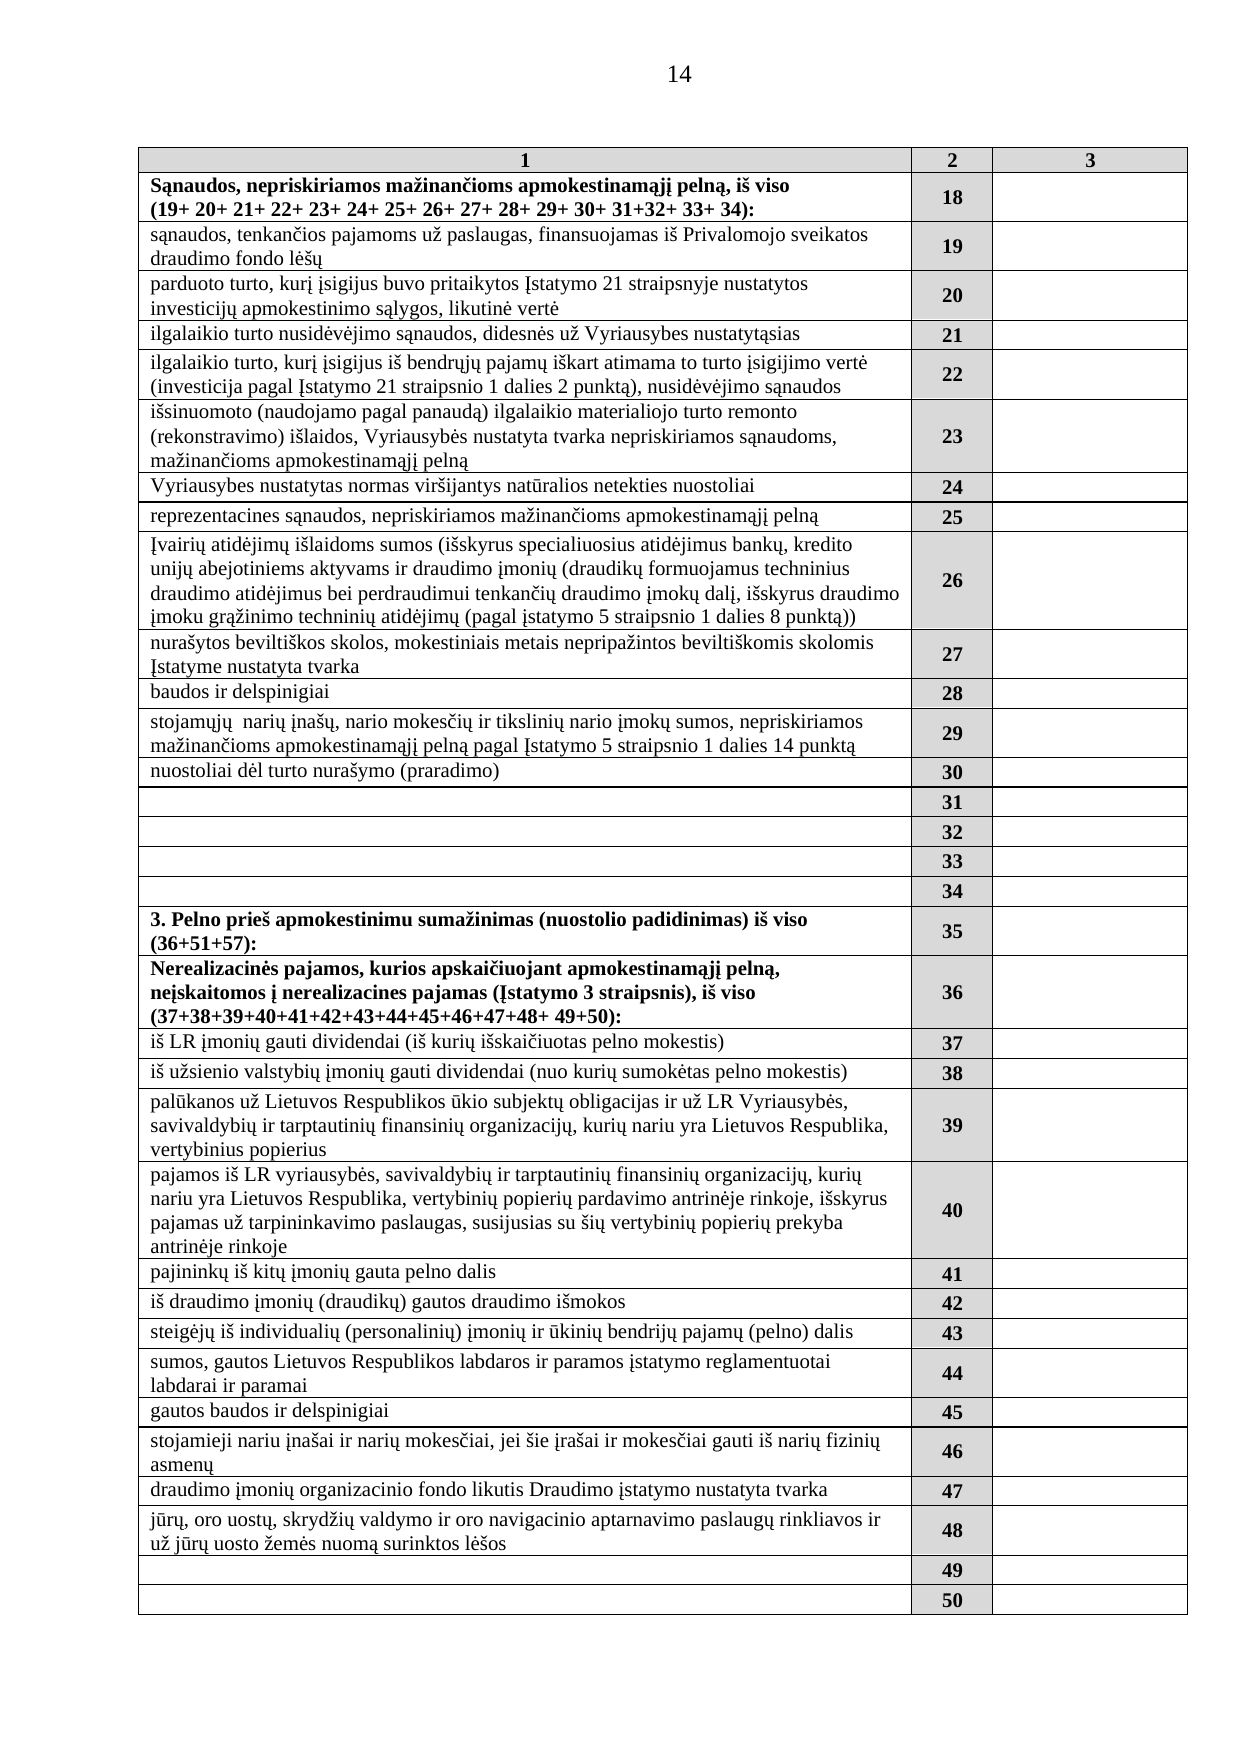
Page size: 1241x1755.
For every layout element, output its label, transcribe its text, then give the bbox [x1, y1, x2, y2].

table_cell 47 [912, 1477, 992, 1505]
table_cell [139, 817, 911, 846]
table_cell [993, 817, 1187, 846]
table_cell 25 [912, 503, 992, 531]
table_cell [993, 321, 1187, 349]
table_cell [993, 173, 1187, 221]
table_cell 33 [912, 847, 992, 876]
table_cell [993, 1289, 1187, 1318]
table_cell [993, 532, 1187, 628]
table_cell iš LR įmonių gauti dividendai (iš kurių išskaičiuotas pelno mokestis) [139, 1029, 911, 1058]
table_cell [993, 400, 1187, 472]
table_header 1 [139, 148, 911, 172]
table_cell [993, 956, 1187, 1028]
table_cell [993, 758, 1187, 786]
table_cell [993, 1506, 1187, 1554]
table_cell [993, 1029, 1187, 1058]
table_cell [993, 709, 1187, 757]
table_cell 39 [912, 1089, 992, 1161]
table_cell 49 [912, 1556, 992, 1584]
table_header 2 [912, 148, 992, 172]
table_cell [993, 907, 1187, 955]
table_cell [993, 679, 1187, 707]
table_cell 28 [912, 679, 992, 707]
table_cell 43 [912, 1319, 992, 1347]
table_cell [993, 877, 1187, 906]
table_cell [993, 1585, 1187, 1614]
table_cell iš užsienio valstybių įmonių gauti dividendai (nuo kurių sumokėtas pelno mokestis) [139, 1059, 911, 1088]
table_cell [993, 1428, 1187, 1476]
table_cell 19 [912, 222, 992, 270]
table_cell gautos baudos ir delspinigiai [139, 1398, 911, 1426]
table_cell [139, 847, 911, 876]
table_header 3 [993, 148, 1187, 172]
table_cell iš draudimo įmonių (draudikų) gautos draudimo išmokos [139, 1289, 911, 1318]
table_cell nuostoliai dėl turto nurašymo (praradimo) [139, 758, 911, 786]
table_cell [139, 1585, 911, 1614]
table_cell 18 [912, 173, 992, 221]
table_cell reprezentacines sąnaudos, nepriskiriamos mažinančioms apmokestinamąjį pelną [139, 503, 911, 531]
table_cell [993, 1259, 1187, 1288]
table_cell [993, 473, 1187, 501]
table_cell 44 [912, 1349, 992, 1397]
table_cell [993, 1059, 1187, 1088]
table_cell 41 [912, 1259, 992, 1288]
table_cell [993, 271, 1187, 319]
table_cell steigėjų iš individualių (personalinių) įmonių ir ūkinių bendrijų pajamų (pelno) dalis [139, 1319, 911, 1347]
table_cell 31 [912, 788, 992, 816]
table_cell ilgalaikio turto nusidėvėjimo sąnaudos, didesnės už Vyriausybes nustatytąsias [139, 321, 911, 349]
table_cell 20 [912, 271, 992, 319]
table_cell 38 [912, 1059, 992, 1088]
table_cell [993, 350, 1187, 398]
table_cell [993, 503, 1187, 531]
table_cell draudimo įmonių organizacinio fondo likutis Draudimo įstatymo nustatyta tvarka [139, 1477, 911, 1505]
table_cell 35 [912, 907, 992, 955]
table_cell [993, 1162, 1187, 1258]
table_cell 30 [912, 758, 992, 786]
table_cell 36 [912, 956, 992, 1028]
table_cell 37 [912, 1029, 992, 1058]
table_cell [993, 788, 1187, 816]
table_cell 24 [912, 473, 992, 501]
table_cell [139, 788, 911, 816]
table_cell Vyriausybes nustatytas normas viršijantys natūralios netekties nuostoliai [139, 473, 911, 501]
table_cell 50 [912, 1585, 992, 1614]
table_cell [993, 1319, 1187, 1347]
table_cell [993, 1556, 1187, 1584]
table_cell 21 [912, 321, 992, 349]
table_cell baudos ir delspinigiai [139, 679, 911, 707]
table_cell 42 [912, 1289, 992, 1318]
table_cell [993, 1349, 1187, 1397]
table_cell [993, 847, 1187, 876]
table_cell [993, 630, 1187, 678]
table_cell 34 [912, 877, 992, 906]
table_cell [993, 1477, 1187, 1505]
table_cell 45 [912, 1398, 992, 1426]
table_cell 29 [912, 709, 992, 757]
table_cell [993, 1398, 1187, 1426]
table_cell 48 [912, 1506, 992, 1554]
table_cell 32 [912, 817, 992, 846]
table_cell [993, 222, 1187, 270]
table_cell 26 [912, 532, 992, 628]
table_cell [993, 1089, 1187, 1161]
table_cell 22 [912, 350, 992, 398]
table_cell 23 [912, 400, 992, 472]
table_cell 27 [912, 630, 992, 678]
table_cell [139, 877, 911, 906]
table_cell pajininkų iš kitų įmonių gauta pelno dalis [139, 1259, 911, 1288]
table_cell [139, 1556, 911, 1584]
table_cell 46 [912, 1428, 992, 1476]
table_cell 40 [912, 1162, 992, 1258]
